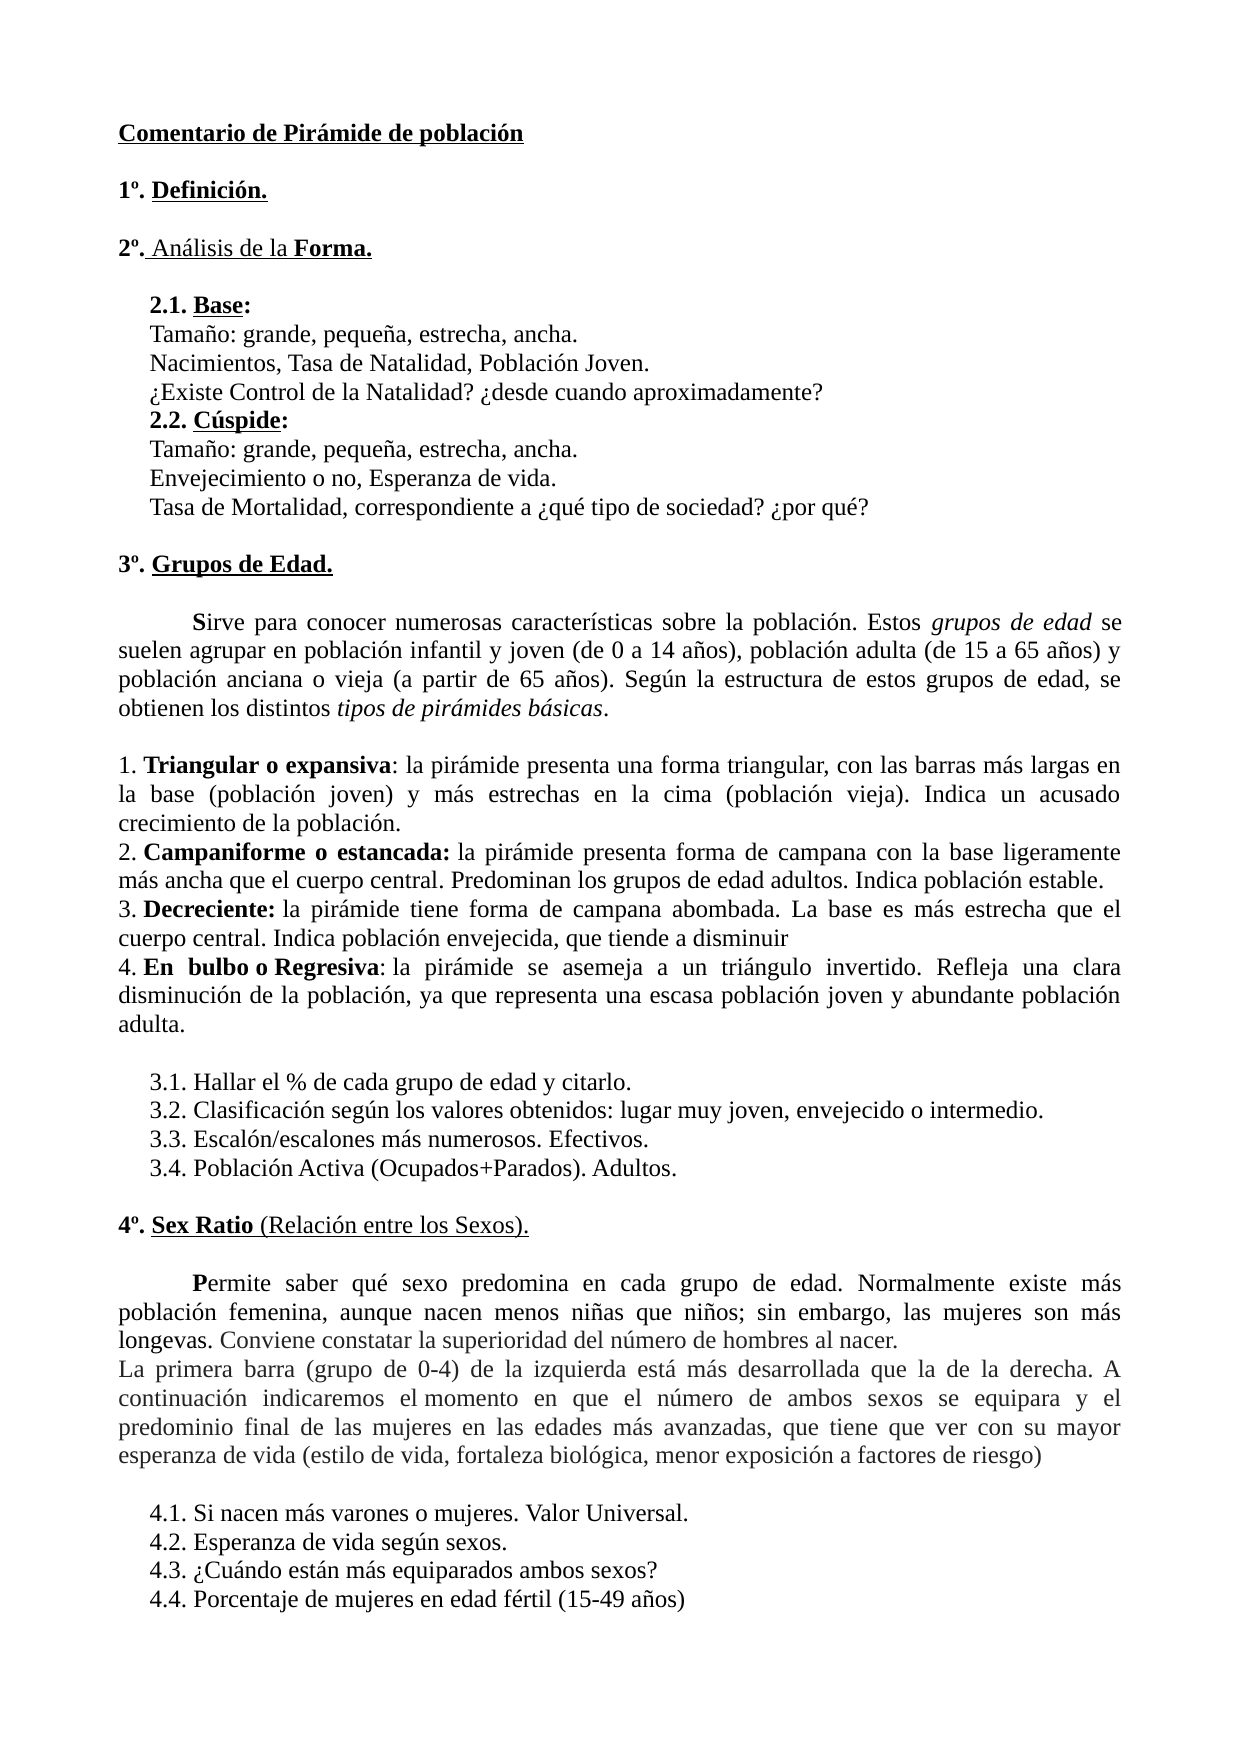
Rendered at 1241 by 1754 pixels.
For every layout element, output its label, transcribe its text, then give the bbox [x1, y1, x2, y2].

text 4.4. Porcentaje de mujeres en edad fértil (15-49 años) [118, 1584, 1122, 1613]
text 3.4. Población Activa (Ocupados+Parados). Adultos. [118, 1153, 1122, 1182]
text 3. Decreciente: la pirámide tiene forma de campana abombada. La base es más estrecha que el cuerpo central. Indica población envejecida, que tiende a disminuir [118, 894, 1122, 952]
text 2.2. Cúspide: [118, 406, 1122, 434]
text 1º. Definición. [118, 176, 1122, 204]
text Sirve para conocer numerosas características sobre la población. Estos grupos de edad se suelen agrupar en población infantil y joven (de 0 a 14 años), población adulta (de 15 a 65 años) y población anciana o vieja (a partir de 65 años). Según la estructura de estos grupos de edad, se obtienen los distintos tipos de pirámides básicas. [118, 607, 1122, 722]
text 3º. Grupos de Edad. [118, 549, 1122, 578]
text 2. Campaniforme o estancada: la pirámide presenta forma de campana con la base ligeramente más ancha que el cuerpo central. Predominan los grupos de edad adultos. Indica población estable. [118, 837, 1122, 894]
text 2.1. Base: [118, 291, 1122, 319]
text Tamaño: grande, pequeña, estrecha, ancha. [118, 434, 1122, 463]
text 4.3. ¿Cuándo están más equiparados ambos sexos? [118, 1556, 1122, 1584]
text 2º. Análisis de la Forma. [118, 233, 1122, 262]
text Comentario de Pirámide de población [118, 118, 1122, 147]
text 3.3. Escalón/escalones más numerosos. Efectivos. [118, 1124, 1122, 1153]
text Permite saber qué sexo predomina en cada grupo de edad. Normalmente existe más población femenina, aunque nacen menos niñas que niños; sin embargo, las mujeres son más longevas. Conviene constatar la superioridad del número de hombres al nacer. [118, 1268, 1122, 1354]
text Envejecimiento o no, Esperanza de vida. [118, 463, 1122, 492]
text La primera barra (grupo de 0-4) de la izquierda está más desarrollada que la de la derecha. A continuación indicaremos el momento en que el número de ambos sexos se equipara y el predominio final de las mujeres en las edades más avanzadas, que tiene que ver con su mayor esperanza de vida (estilo de vida, fortaleza biológica, menor exposición a factores de riesgo) [118, 1354, 1122, 1469]
text 4.2. Esperanza de vida según sexos. [118, 1527, 1122, 1556]
text Tamaño: grande, pequeña, estrecha, ancha. [118, 319, 1122, 348]
text Tasa de Mortalidad, correspondiente a ¿qué tipo de sociedad? ¿por qué? [118, 492, 1122, 521]
text 3.1. Hallar el % de cada grupo de edad y citarlo. [118, 1067, 1122, 1096]
text 3.2. Clasificación según los valores obtenidos: lugar muy joven, envejecido o intermedio. [118, 1096, 1122, 1124]
text 4. En bulbo o Regresiva: la pirámide se asemeja a un triángulo invertido. Refleja una clara disminución de la población, ya que representa una escasa población joven y abundante población adulta. [118, 952, 1122, 1038]
text 1. Triangular o expansiva: la pirámide presenta una forma triangular, con las barras más largas en la base (población joven) y más estrechas en la cima (población vieja). Indica un acusado crecimiento de la población. [118, 751, 1122, 837]
text ¿Existe Control de la Natalidad? ¿desde cuando aproximadamente? [118, 377, 1122, 406]
text 4º. Sex Ratio (Relación entre los Sexos). [118, 1211, 1122, 1239]
text Nacimientos, Tasa de Natalidad, Población Joven. [118, 348, 1122, 377]
text 4.1. Si nacen más varones o mujeres. Valor Universal. [118, 1498, 1122, 1527]
